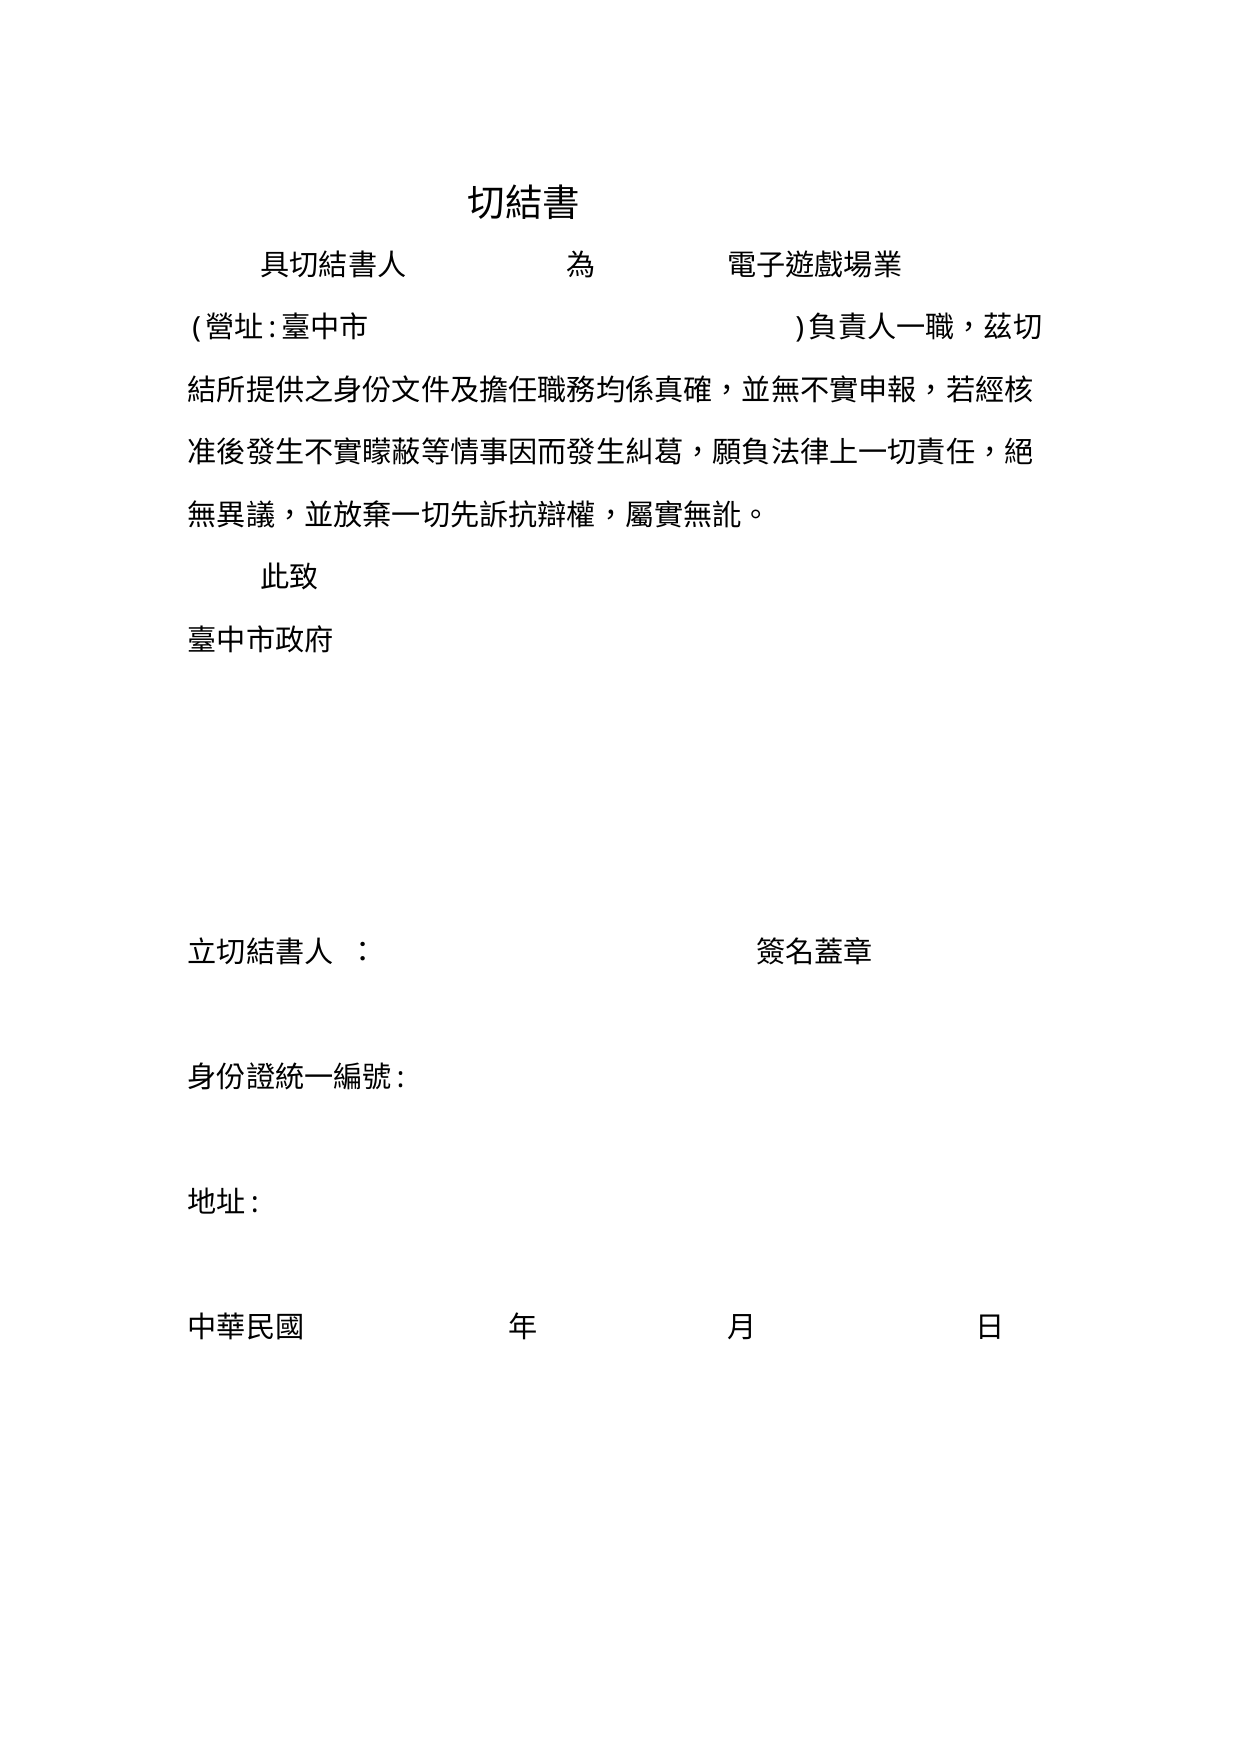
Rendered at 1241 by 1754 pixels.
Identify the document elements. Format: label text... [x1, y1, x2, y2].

text 此致 [187, 533, 1053, 596]
text 中華民國 年 月 日 [187, 1283, 1053, 1346]
text 身份證統一編號: [187, 1033, 1053, 1096]
text 立切結書人 ： 簽名蓋章 [187, 908, 1053, 971]
text 具切結書人 為 電子遊戲場業 [187, 221, 1053, 283]
text 臺中市政府 [187, 596, 1053, 658]
text 切結書 [187, 158, 1053, 221]
text 地址: [187, 1158, 1053, 1221]
text (營址:臺中市 )負責人一職，茲切結所提供之身份文件及擔任職務均係真確，並無不實申報，若經核准後發生不實矇蔽等情事因而發生糾葛，願負法律上一切責任，絕無異議，並放棄一切先訴抗辯權，屬實無訛。 [187, 283, 1053, 533]
